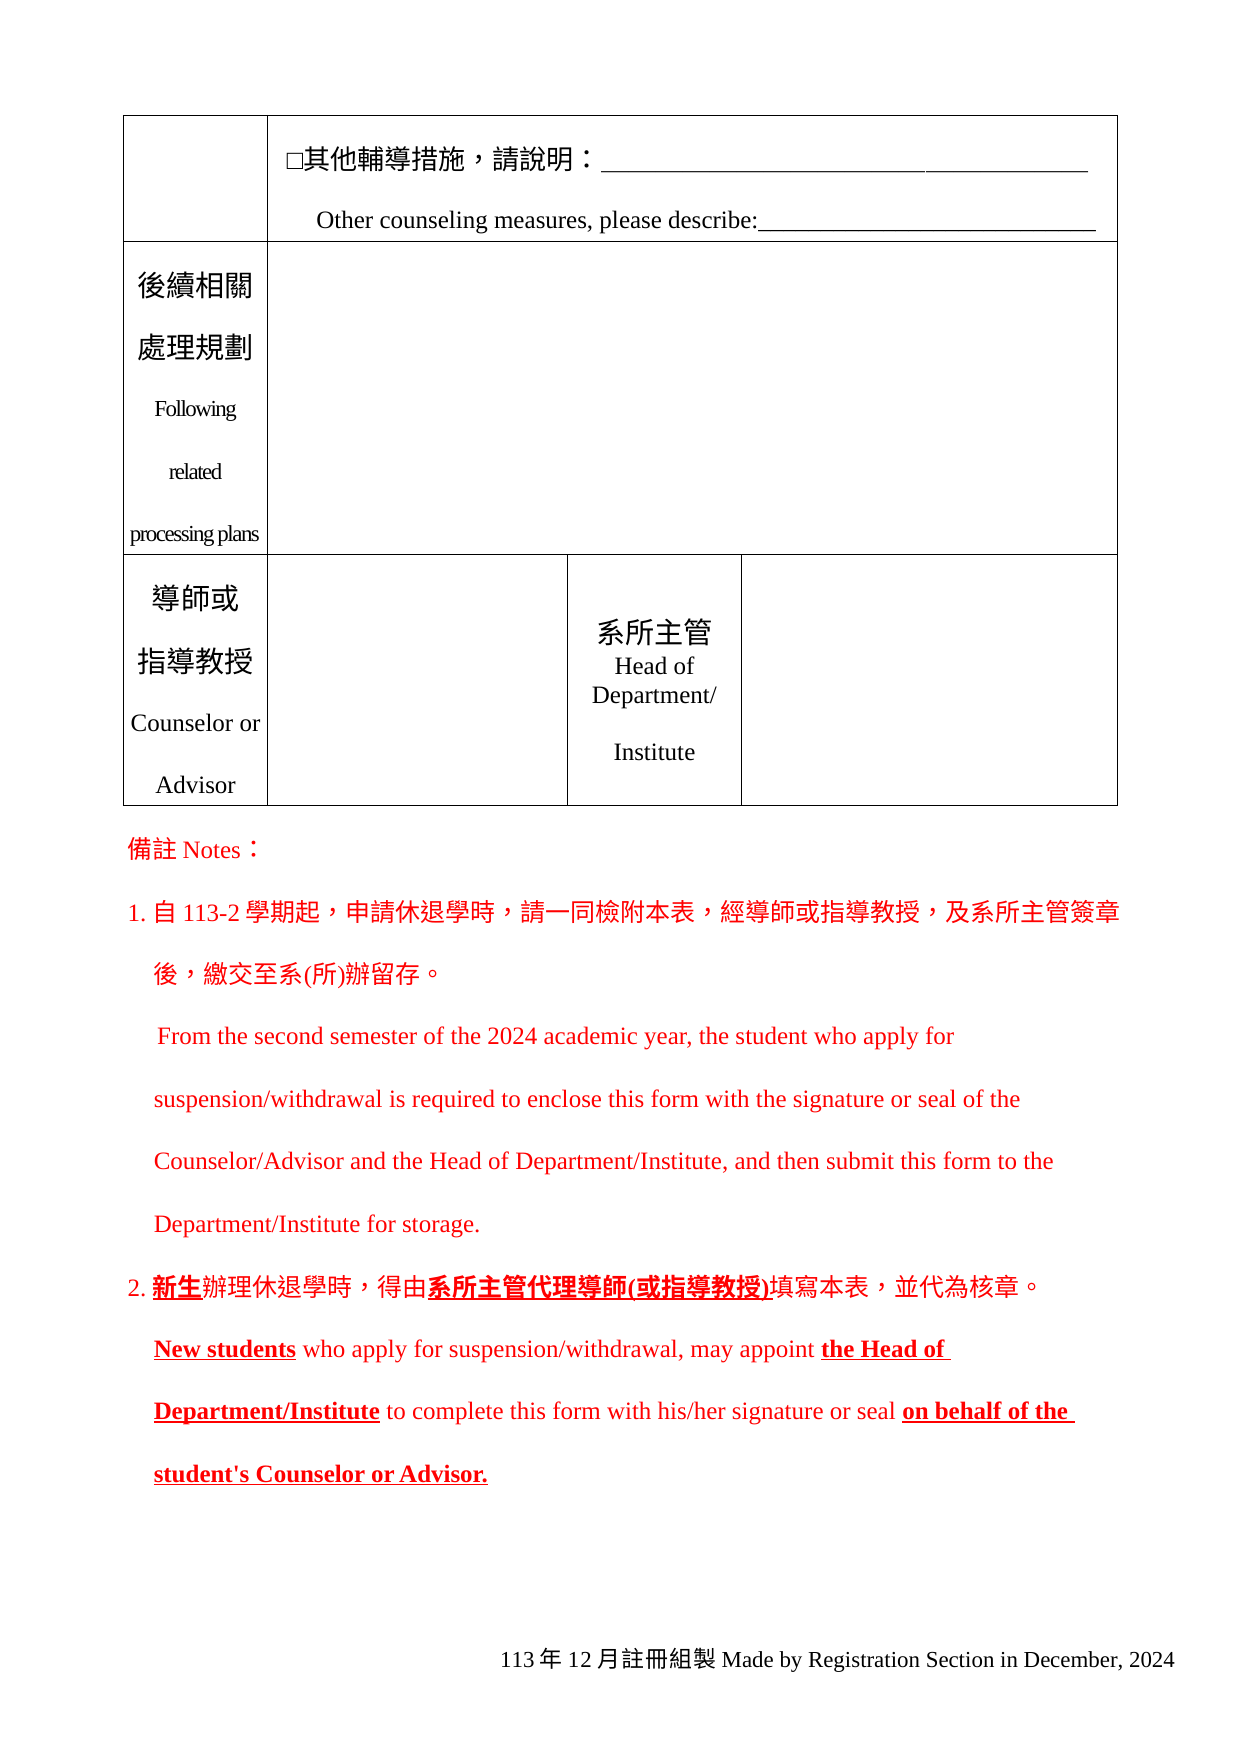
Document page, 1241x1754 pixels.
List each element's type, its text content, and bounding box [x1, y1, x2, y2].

table_cell [742, 555, 1117, 805]
table_cell 導師或 指導教授 Counselor or Advisor [124, 555, 267, 805]
table_cell 後續相關處理規劃 Following related processing plans [124, 242, 267, 554]
table_cell [268, 555, 567, 805]
text 2. 新生辦理休退學時，得由系所主管代理導師(或指導教授)填寫本表，並代為核章。 [124, 1244, 1128, 1306]
text 1. 自113-2學期起，申請休退學時，請一同檢附本表，經導師或指導教授，及系所主管簽章後，繳交至系(所)辦留存。 [127, 869, 1128, 994]
table_cell 系所主管 Head of Department/ Institute [568, 555, 741, 805]
text New students who apply for suspension/withdrawal, may appoint the Head of Department/Institute to complete this form with his/her signature or seal on behalf of the student's Counselor or Advisor. [153, 1306, 1128, 1494]
table_cell □其他輔導措施，請說明：＿＿＿＿＿＿＿＿＿＿＿＿＿＿＿＿＿＿ Other counseling measures, please describe:___________________________ [268, 116, 1117, 241]
table_cell [268, 242, 1117, 554]
table_cell [124, 116, 267, 241]
text 備註Notes： [124, 806, 1128, 869]
text From the second semester of the 2024 academic year, the student who apply for suspension/withdrawal is required to enclose this form with the signature or seal of the Counselor/Advisor and the Head of Department/Institute, and then submit this form to the Department/Institute for storage. [153, 994, 1128, 1244]
